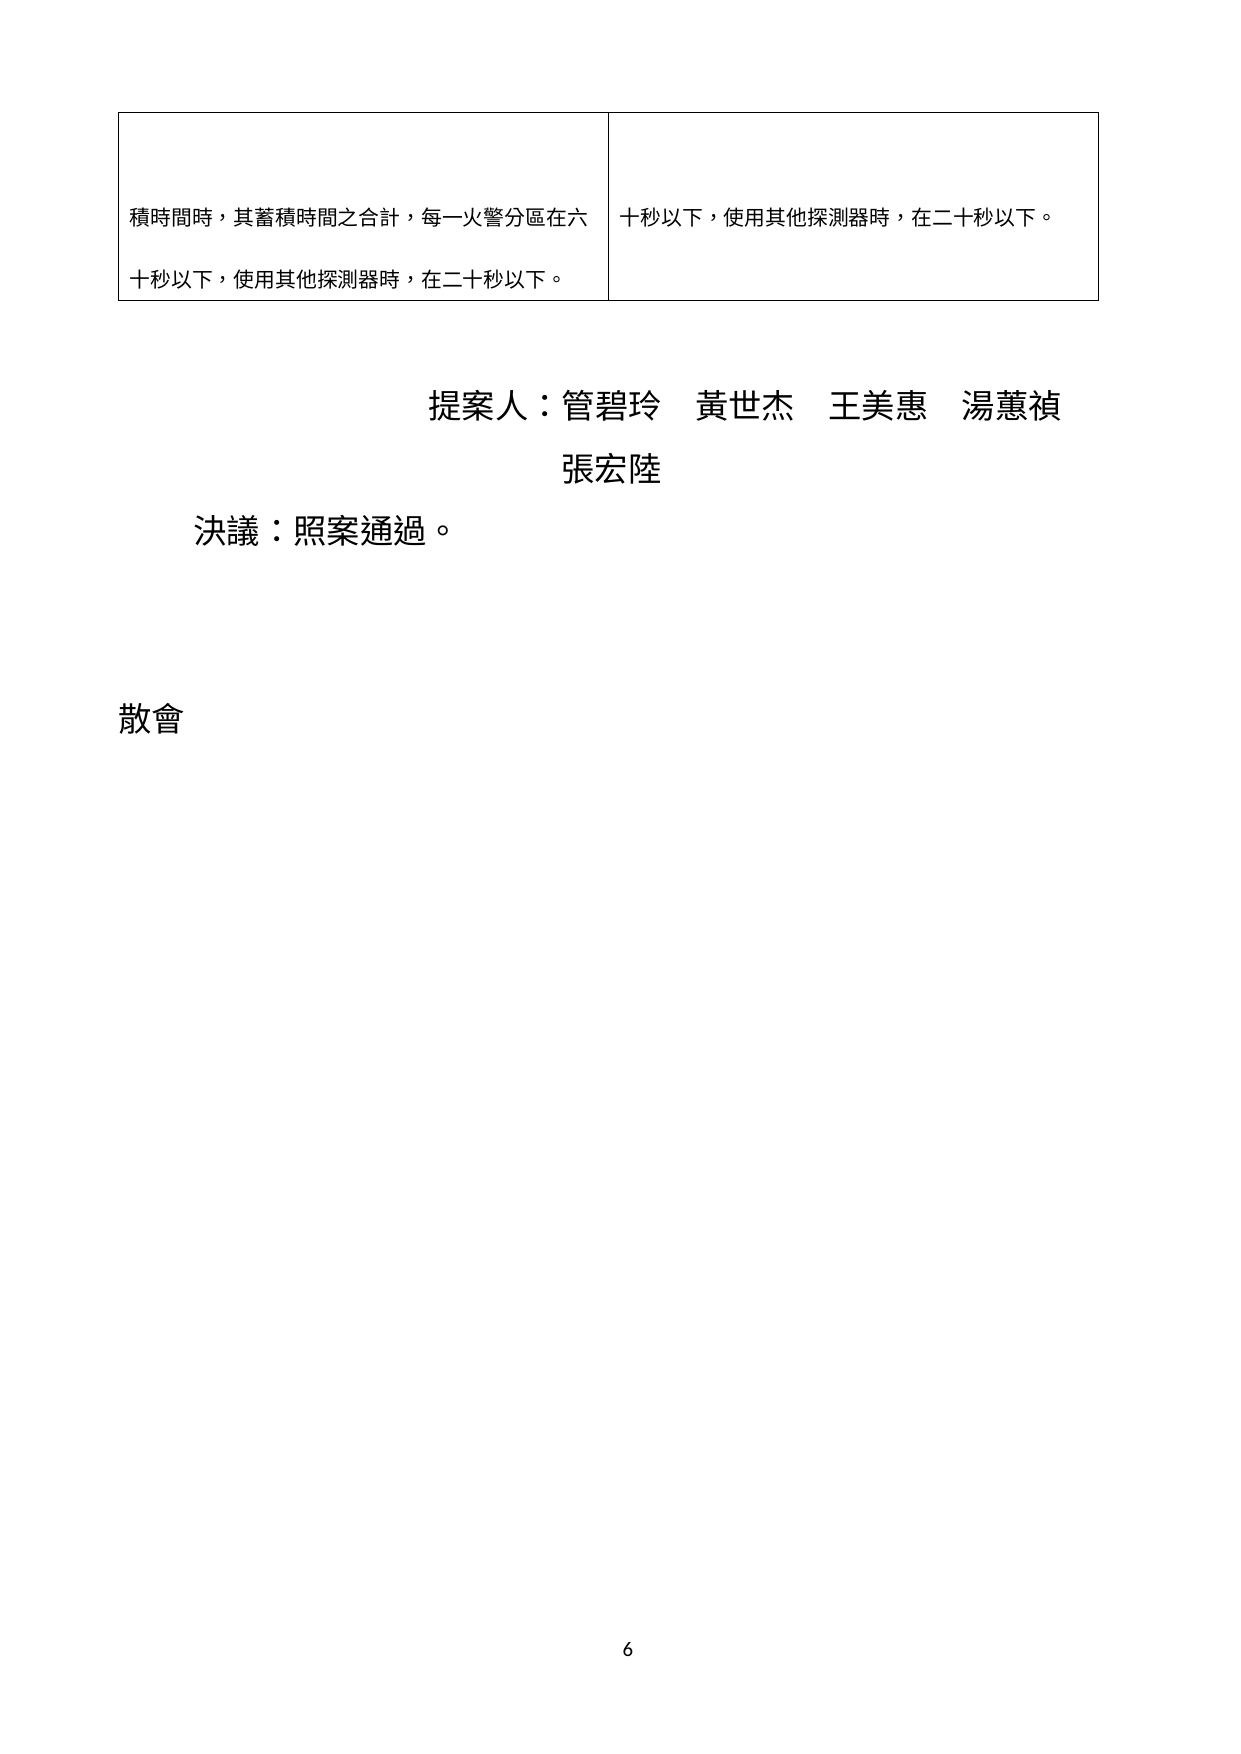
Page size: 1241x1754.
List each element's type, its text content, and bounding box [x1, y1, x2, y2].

text 提案人：管碧玲 黃世杰 王美惠 湯蕙禎 [428, 362, 1137, 425]
text 決議：照案通過。 [193, 487, 1137, 550]
text 張宏陸 [561, 425, 1137, 487]
text 散會 [118, 675, 1137, 737]
table_cell 積時間時，其蓄積時間之合計，每一火警分區在六十秒以下，使用其他探測器時，在二十秒以下。 [119, 113, 608, 300]
table_cell 十秒以下，使用其他探測器時，在二十秒以下。 [609, 113, 1098, 300]
